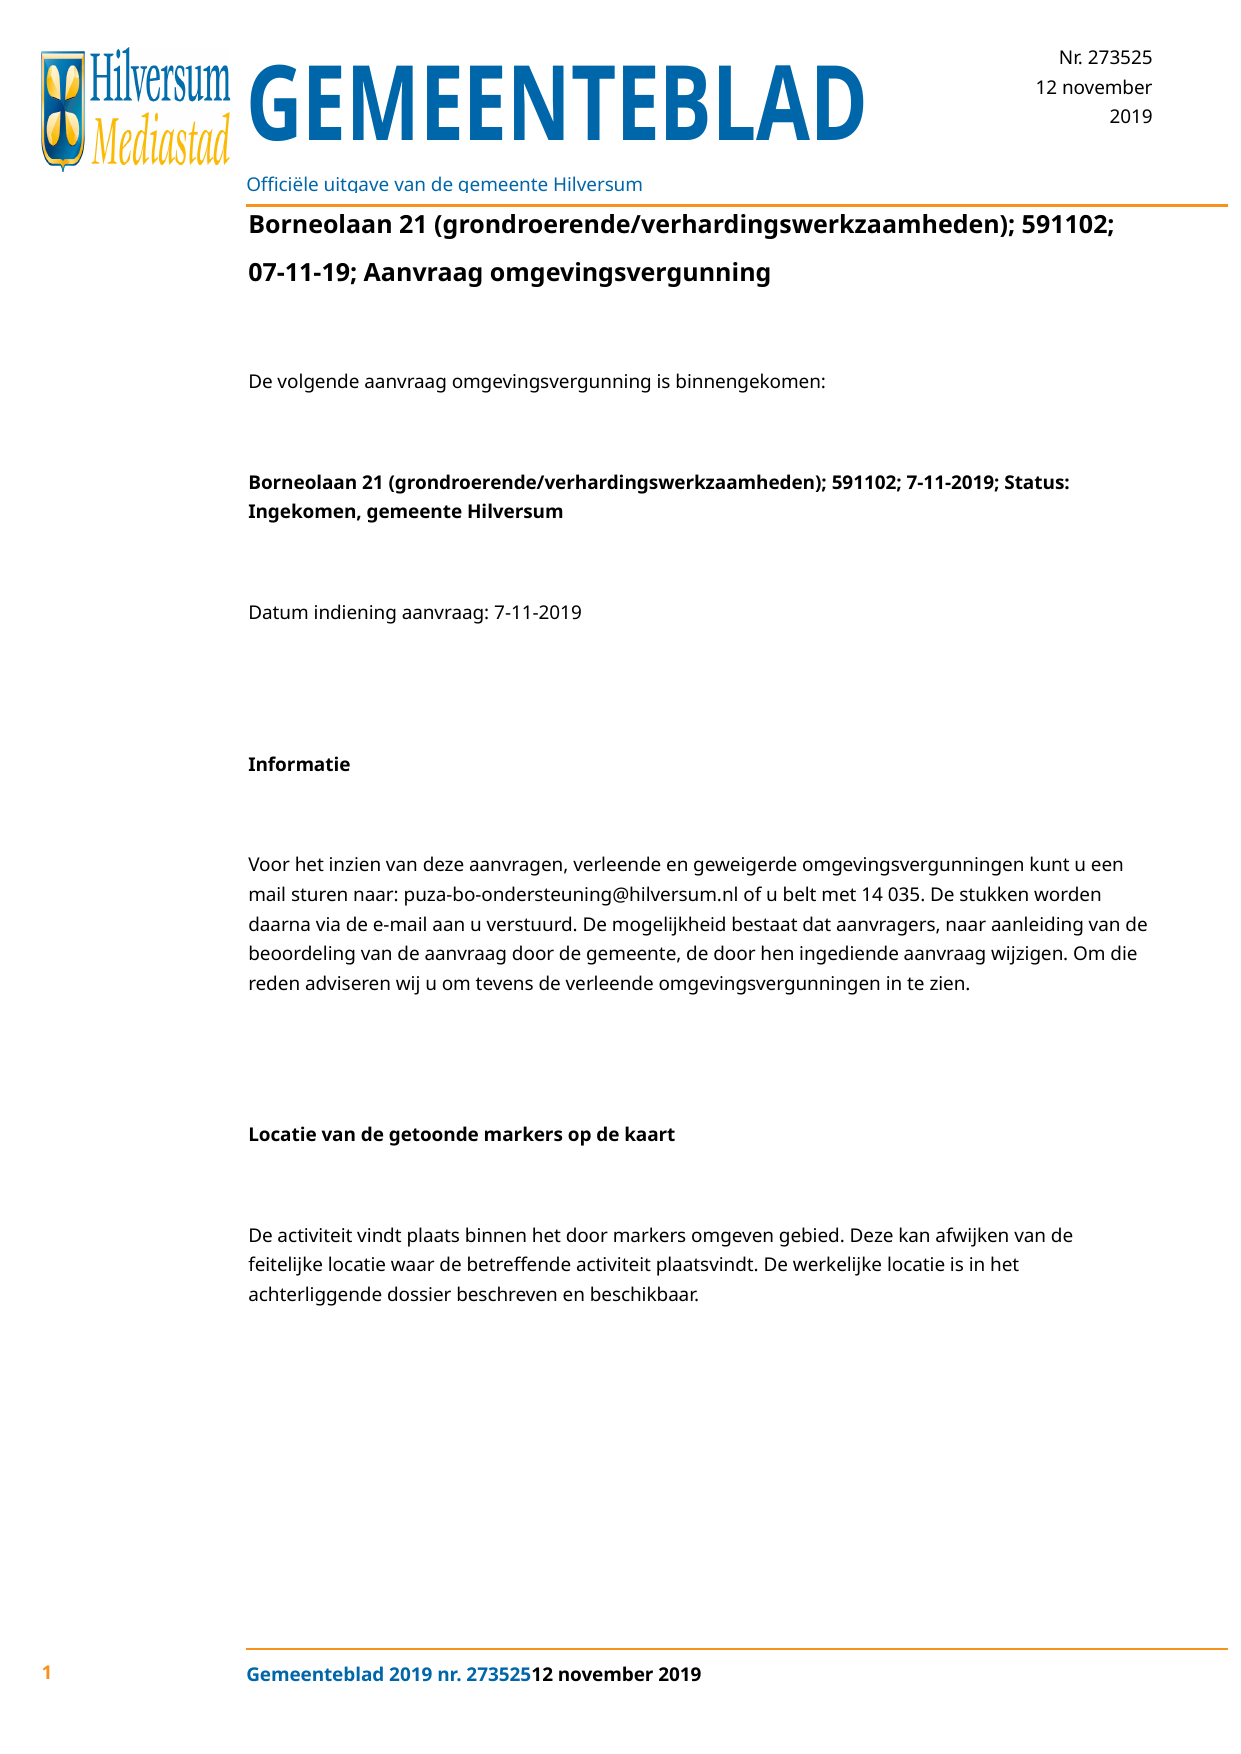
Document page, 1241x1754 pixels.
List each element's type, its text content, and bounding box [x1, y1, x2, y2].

text De volgende aanvraag omgevingsvergunning is binnengekomen: [248, 368, 1152, 394]
text Borneolaan 21 (grondroerende/verhardingswerkzaamheden); 591102; 07-11-19; Aanvraag omgevingsvergunning [248, 207, 1152, 288]
text Datum indiening aanvraag: 7-11-2019 [248, 599, 1152, 625]
text Informatie [248, 751, 1152, 777]
picture [41, 47, 231, 172]
text De activiteit vindt plaats binnen het door markers omgeven gebied. Deze kan afwijken van de feitelijke locatie waar de betreffende activiteit plaatsvindt. De werkelijke locatie is in het achterliggende dossier beschreven en beschikbaar. [248, 1222, 1152, 1307]
text Locatie van de getoonde markers op de kaart [248, 1121, 1152, 1147]
text Voor het inzien van deze aanvragen, verleende en geweigerde omgevingsvergunningen kunt u een mail sturen naar: puza-bo-ondersteuning@hilversum.nl of u belt met 14 035. De stukken worden daarna via de e-mail aan u verstuurd. De mogelijkheid bestaat dat aanvragers, naar aanleiding van de beoordeling van de aanvraag door de gemeente, de door hen ingediende aanvraag wijzigen. Om die reden adviseren wij u om tevens de verleende omgevingsvergunningen in te zien. [248, 852, 1152, 996]
text Borneolaan 21 (grondroerende/verhardingswerkzaamheden); 591102; 7-11-2019; Status: Ingekomen, gemeente Hilversum [248, 469, 1152, 524]
